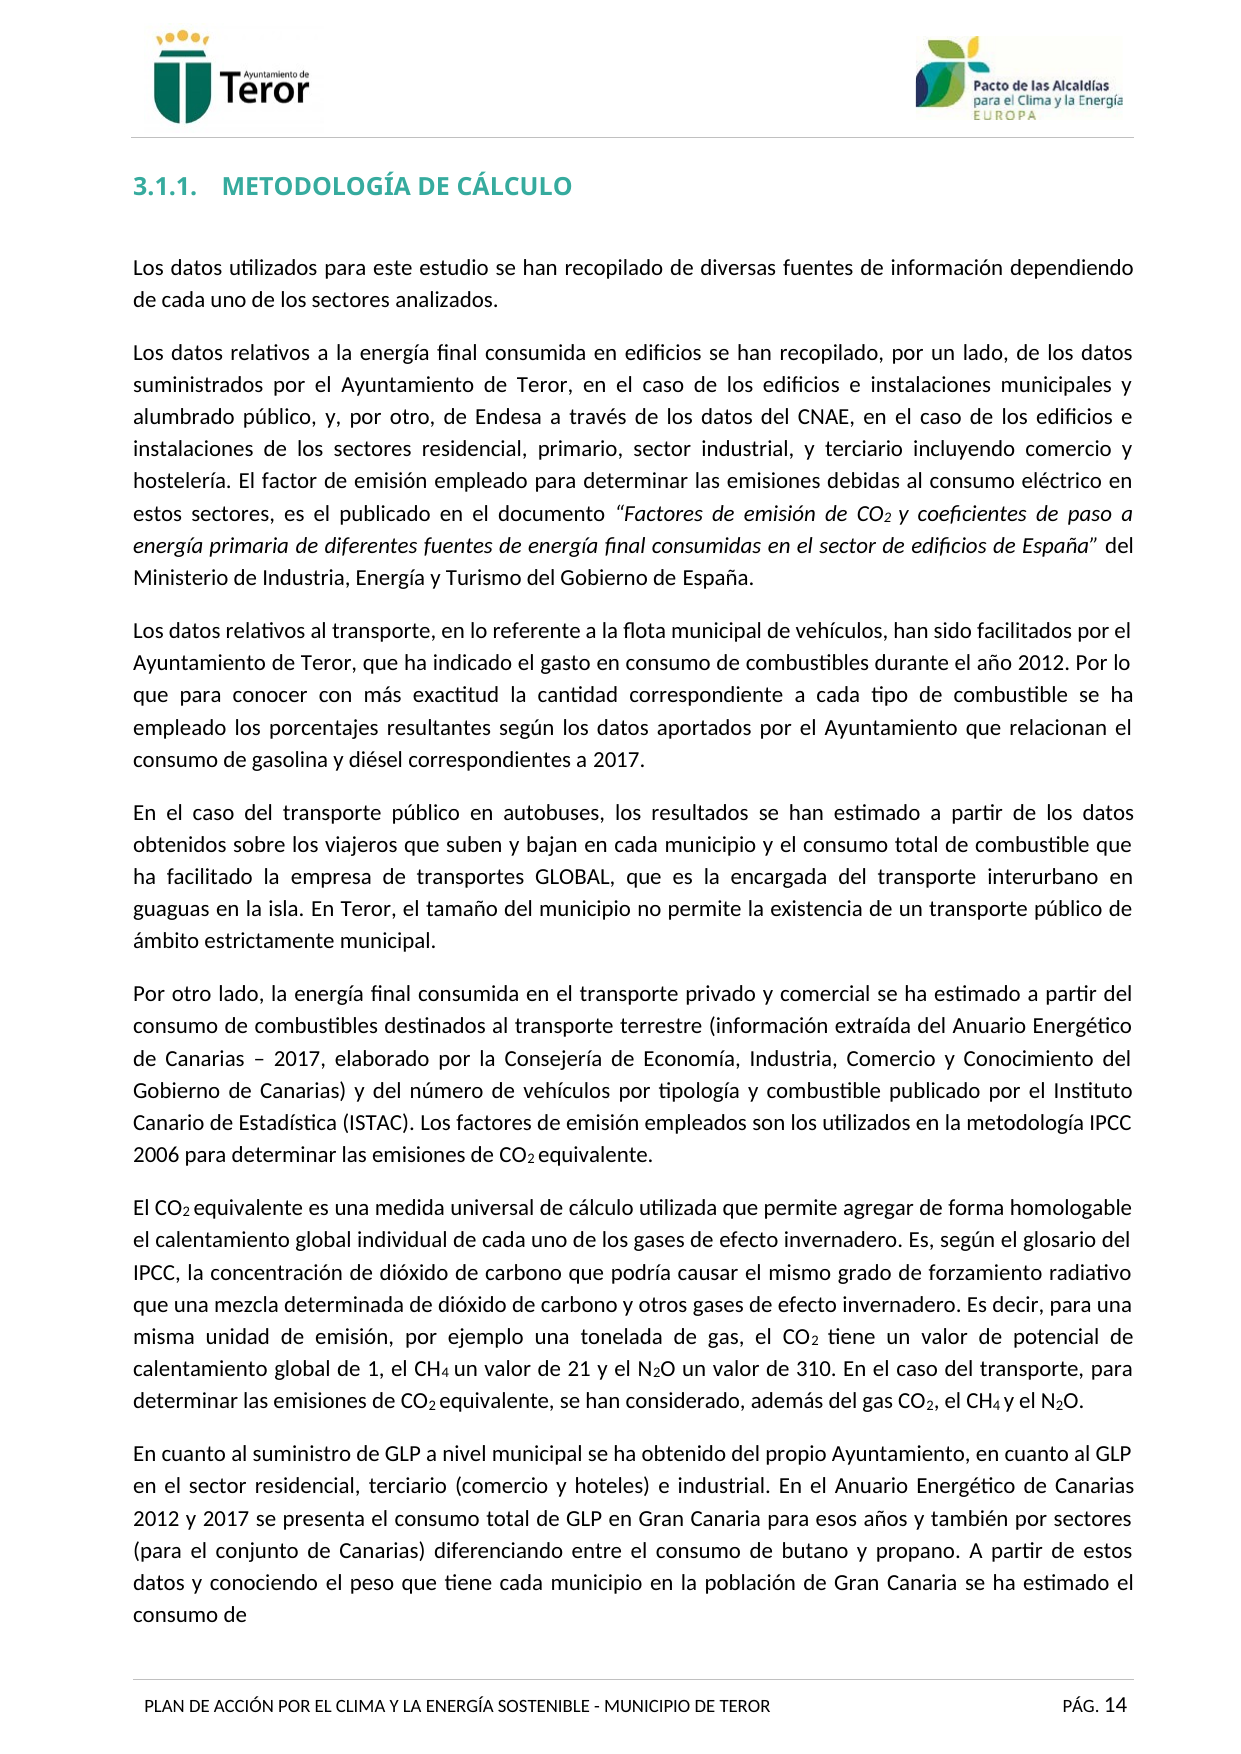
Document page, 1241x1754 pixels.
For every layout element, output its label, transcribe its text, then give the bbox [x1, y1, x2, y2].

text Los datos relativos al transporte, en lo referente a la flota municipal de vehículos, han sido facilitados por el Ayuntamiento de Teror, que ha indicado el gasto en consumo de combustibles durante el año 2012. Por lo que para conocer con más exactitud la cantidad correspondiente a cada tipo de combustible se ha empleado los porcentajes resultantes según los datos aportados por el Ayuntamiento que relacionan el consumo de gasolina y diésel correspondientes a 2017. [133, 616, 1134, 773]
text En cuanto al suministro de GLP a nivel municipal se ha obtenido del propio Ayuntamiento, en cuanto al GLP en el sector residencial, terciario (comercio y hoteles) e industrial. En el Anuario Energético de Canarias 2012 y 2017 se presenta el consumo total de GLP en Gran Canaria para esos años y también por sectores (para el conjunto de Canarias) diferenciando entre el consumo de butano y propano. A partir de estos datos y conociendo el peso que tiene cada municipio en la población de Gran Canaria se ha estimado el consumo de [133, 1439, 1134, 1628]
text Los datos relativos a la energía final consumida en edificios se han recopilado, por un lado, de los datos suministrados por el Ayuntamiento de Teror, en el caso de los edificios e instalaciones municipales y alumbrado público, y, por otro, de Endesa a través de los datos del CNAE, en el caso de los edificios e instalaciones de los sectores residencial, primario, sector industrial, y terciario incluyendo comercio y hostelería. El factor de emisión empleado para determinar las emisiones debidas al consumo eléctrico en estos sectores, es el publicado en el documento “Factores de emisión de CO2 y coeficientes de paso a energía primaria de diferentes fuentes de energía final consumidas en el sector de edificios de España” del Ministerio de Industria, Energía y Turismo del Gobierno de España. [133, 338, 1134, 591]
text En el caso del transporte público en autobuses, los resultados se han estimado a partir de los datos obtenidos sobre los viajeros que suben y bajan en cada municipio y el consumo total de combustible que ha facilitado la empresa de transportes GLOBAL, que es la encargada del transporte interurbano en guaguas en la isla. En Teror, el tamaño del municipio no permite la existencia de un transporte público de ámbito estrictamente municipal. [133, 798, 1134, 954]
text Los datos utilizados para este estudio se han recopilado de diversas fuentes de información dependiendo de cada uno de los sectores analizados. [133, 253, 1134, 313]
picture [915, 36, 1123, 120]
text El CO2 equivalente es una medida universal de cálculo utilizada que permite agregar de forma homologable el calentamiento global individual de cada uno de los gases de efecto invernadero. Es, según el glosario del IPCC, la concentración de dióxido de carbono que podría causar el mismo grado de forzamiento radiativo que una mezcla determinada de dióxido de carbono y otros gases de efecto invernadero. Es decir, para una misma unidad de emisión, por ejemplo una tonelada de gas, el CO2 tiene un valor de potencial de calentamiento global de 1, el CH4 un valor de 21 y el N2O un valor de 310. En el caso del transporte, para determinar las emisiones de CO2 equivalente, se han considerado, además del gas CO2, el CH4 y el N2O. [133, 1193, 1134, 1414]
picture [144, 23, 324, 133]
text Por otro lado, la energía final consumida en el transporte privado y comercial se ha estimado a partir del consumo de combustibles destinados al transporte terrestre (información extraída del Anuario Energético de Canarias – 2017, elaborado por la Consejería de Economía, Industria, Comercio y Conocimiento del Gobierno de Canarias) y del número de vehículos por tipología y combustible publicado por el Instituto Canario de Estadística (ISTAC). Los factores de emisión empleados son los utilizados en la metodología IPCC 2006 para determinar las emisiones de CO2 equivalente. [133, 979, 1134, 1168]
subtitle METODOLOGÍA DE CÁLCULO [133, 168, 1146, 202]
